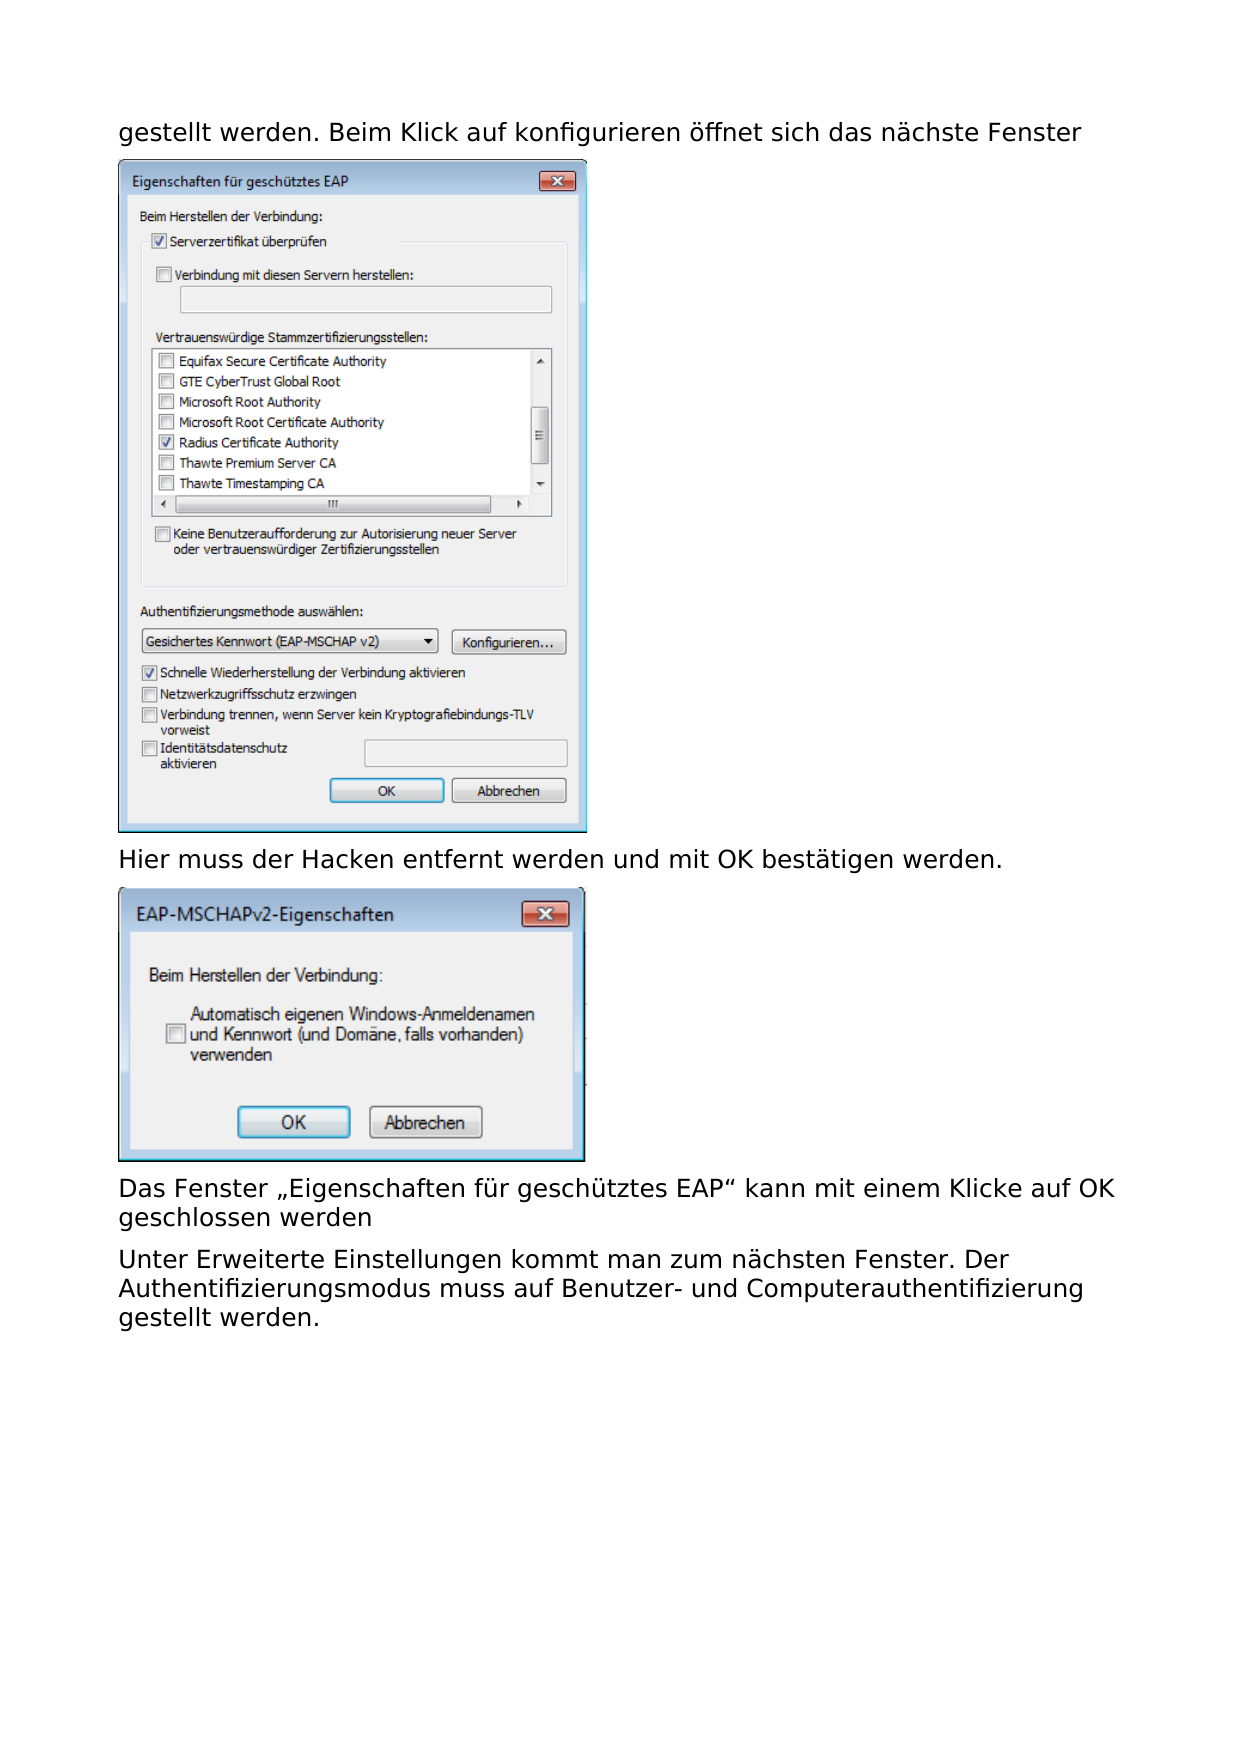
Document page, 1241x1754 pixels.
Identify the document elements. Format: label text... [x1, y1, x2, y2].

picture [118, 887, 587, 1162]
text Hier muss der Hacken entfernt werden und mit OK bestätigen werden. [118, 846, 1122, 875]
text Unter Erweiterte Einstellungen kommt man zum nächsten Fenster. Der Authentifizierungsmodus muss auf Benutzer- und Computerauthentifizierung gestellt werden. [118, 1245, 1122, 1333]
picture [118, 159, 587, 833]
text gestellt werden. Beim Klick auf konfigurieren öffnet sich das nächste Fenster [118, 118, 1122, 147]
text Das Fenster „Eigenschaften für geschütztes EAP“ kann mit einem Klicke auf OK geschlossen werden [118, 1174, 1122, 1233]
